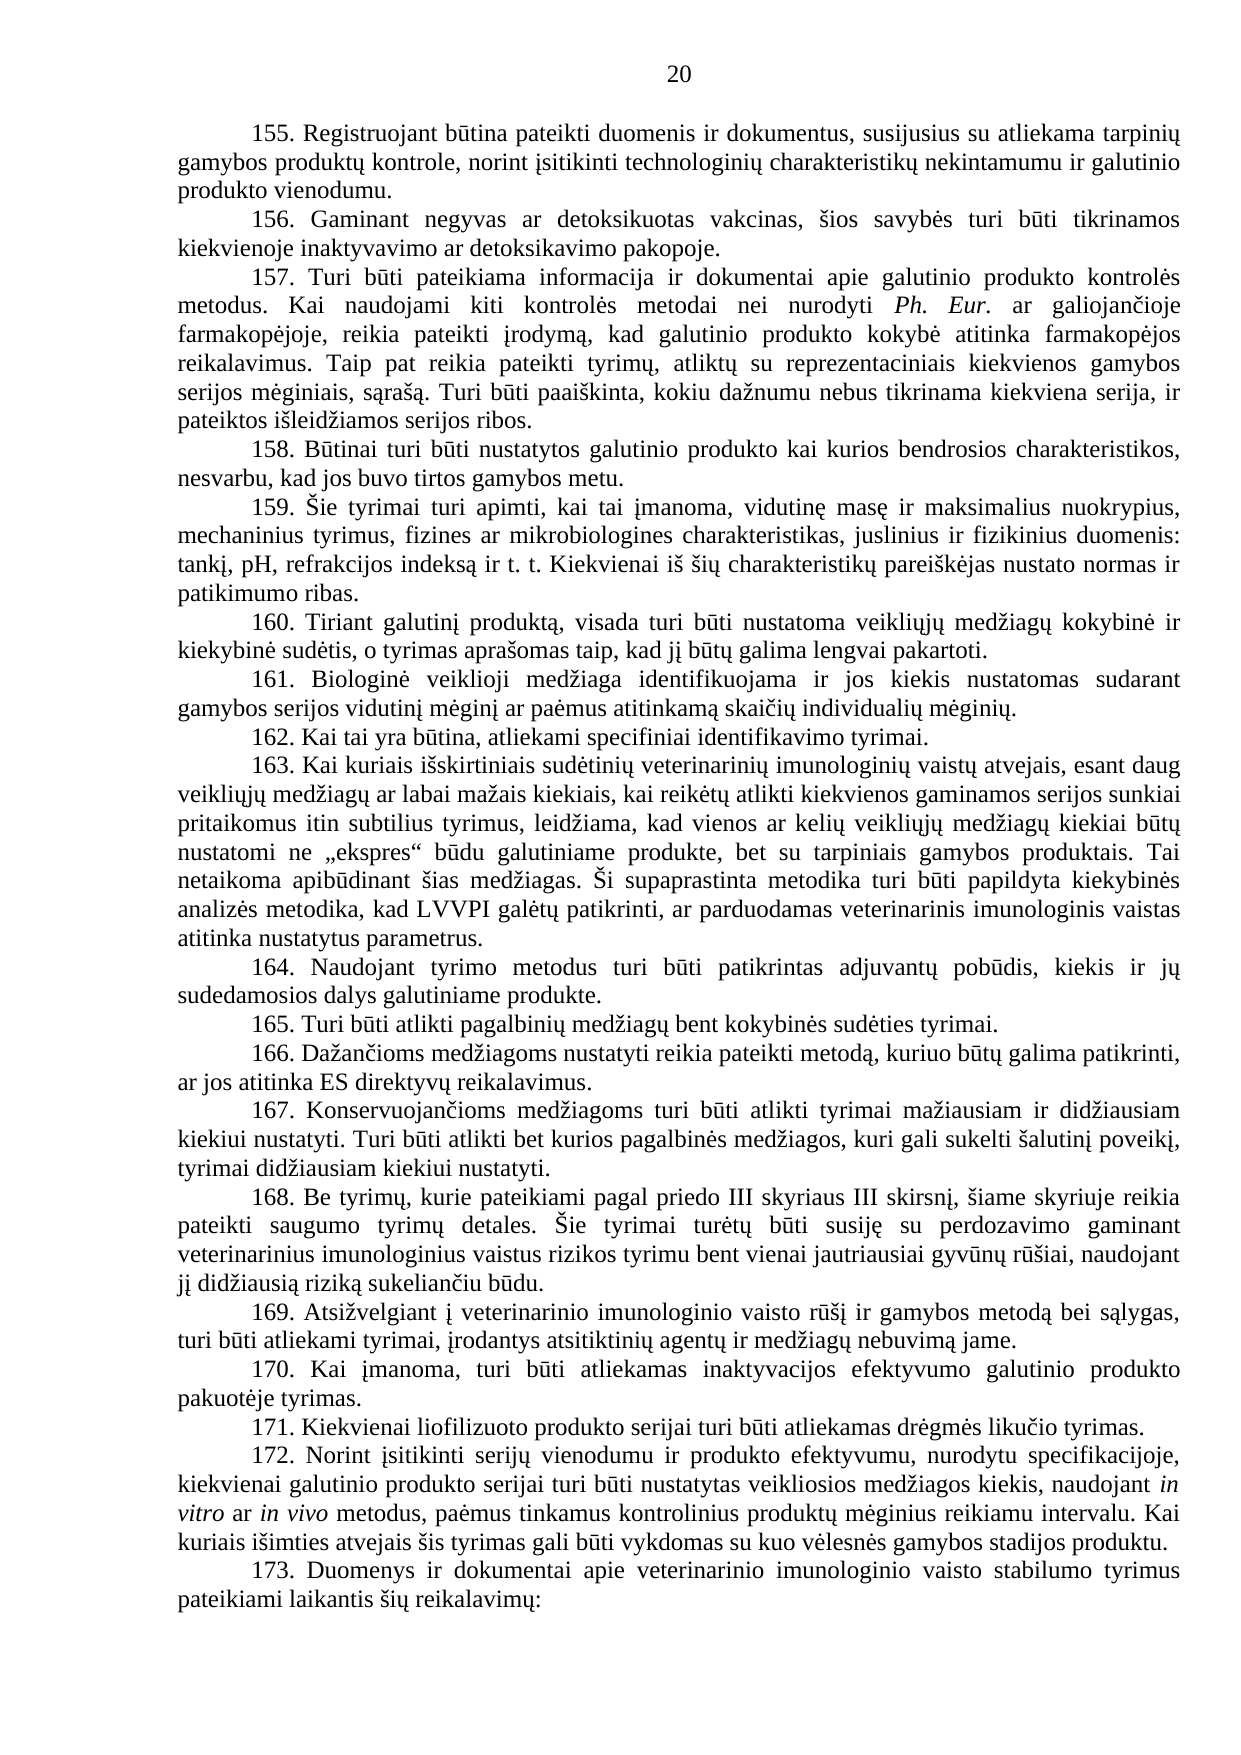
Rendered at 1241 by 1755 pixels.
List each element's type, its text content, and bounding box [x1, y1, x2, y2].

text 173. Duomenys ir dokumentai apie veterinarinio imunologinio vaisto stabilumo tyrimus pateikiami laikantis šių reikalavimų: [177, 1556, 1181, 1613]
text 163. Kai kuriais išskirtiniais sudėtinių veterinarinių imunologinių vaistų atvejais, esant daug veikliųjų medžiagų ar labai mažais kiekiais, kai reikėtų atlikti kiekvienos gaminamos serijos sunkiai pritaikomus itin subtilius tyrimus, leidžiama, kad vienos ar kelių veikliųjų medžiagų kiekiai būtų nustatomi ne „ekspres“ būdu galutiniame produkte, bet su tarpiniais gamybos produktais. Tai netaikoma apibūdinant šias medžiagas. Ši supaprastinta metodika turi būti papildyta kiekybinės analizės metodika, kad LVVPI galėtų patikrinti, ar parduodamas veterinarinis imunologinis vaistas atitinka nustatytus parametrus. [177, 751, 1181, 952]
text 162. Kai tai yra būtina, atliekami specifiniai identifikavimo tyrimai. [177, 722, 1181, 751]
text 168. Be tyrimų, kurie pateikiami pagal priedo III skyriaus III skirsnį, šiame skyriuje reikia pateikti saugumo tyrimų detales. Šie tyrimai turėtų būti susiję su perdozavimo gaminant veterinarinius imunologinius vaistus rizikos tyrimu bent vienai jautriausiai gyvūnų rūšiai, naudojant jį didžiausią riziką sukeliančiu būdu. [177, 1182, 1181, 1297]
text 166. Dažančioms medžiagoms nustatyti reikia pateikti metodą, kuriuo būtų galima patikrinti, ar jos atitinka ES direktyvų reikalavimus. [177, 1038, 1181, 1096]
text 165. Turi būti atlikti pagalbinių medžiagų bent kokybinės sudėties tyrimai. [177, 1009, 1181, 1038]
text 158. Būtinai turi būti nustatytos galutinio produkto kai kurios bendrosios charakteristikos, nesvarbu, kad jos buvo tirtos gamybos metu. [177, 434, 1181, 492]
text 157. Turi būti pateikiama informacija ir dokumentai apie galutinio produkto kontrolės metodus. Kai naudojami kiti kontrolės metodai nei nurodyti Ph. Eur. ar galiojančioje farmakopėjoje, reikia pateikti įrodymą, kad galutinio produkto kokybė atitinka farmakopėjos reikalavimus. Taip pat reikia pateikti tyrimų, atliktų su reprezentaciniais kiekvienos gamybos serijos mėginiais, sąrašą. Turi būti paaiškinta, kokiu dažnumu nebus tikrinama kiekviena serija, ir pateiktos išleidžiamos serijos ribos. [177, 262, 1181, 434]
text 169. Atsižvelgiant į veterinarinio imunologinio vaisto rūšį ir gamybos metodą bei sąlygas, turi būti atliekami tyrimai, įrodantys atsitiktinių agentų ir medžiagų nebuvimą jame. [177, 1297, 1181, 1354]
text 160. Tiriant galutinį produktą, visada turi būti nustatoma veikliųjų medžiagų kokybinė ir kiekybinė sudėtis, o tyrimas aprašomas taip, kad jį būtų galima lengvai pakartoti. [177, 607, 1181, 664]
text 159. Šie tyrimai turi apimti, kai tai įmanoma, vidutinę masę ir maksimalius nuokrypius, mechaninius tyrimus, fizines ar mikrobiologines charakteristikas, juslinius ir fizikinius duomenis: tankį, pH, refrakcijos indeksą ir t. t. Kiekvienai iš šių charakteristikų pareiškėjas nustato normas ir patikimumo ribas. [177, 492, 1181, 607]
text 161. Biologinė veiklioji medžiaga identifikuojama ir jos kiekis nustatomas sudarant gamybos serijos vidutinį mėginį ar paėmus atitinkamą skaičių individualių mėginių. [177, 664, 1181, 722]
text 164. Naudojant tyrimo metodus turi būti patikrintas adjuvantų pobūdis, kiekis ir jų sudedamosios dalys galutiniame produkte. [177, 952, 1181, 1009]
text 156. Gaminant negyvas ar detoksikuotas vakcinas, šios savybės turi būti tikrinamos kiekvienoje inaktyvavimo ar detoksikavimo pakopoje. [177, 204, 1181, 262]
text 171. Kiekvienai liofilizuoto produkto serijai turi būti atliekamas drėgmės likučio tyrimas. [177, 1412, 1181, 1441]
text 155. Registruojant būtina pateikti duomenis ir dokumentus, susijusius su atliekama tarpinių gamybos produktų kontrole, norint įsitikinti technologinių charakteristikų nekintamumu ir galutinio produkto vienodumu. [177, 118, 1181, 204]
text 172. Norint įsitikinti serijų vienodumu ir produkto efektyvumu, nurodytu specifikacijoje, kiekvienai galutinio produkto serijai turi būti nustatytas veikliosios medžiagos kiekis, naudojant in vitro ar in vivo metodus, paėmus tinkamus kontrolinius produktų mėginius reikiamu intervalu. Kai kuriais išimties atvejais šis tyrimas gali būti vykdomas su kuo vėlesnės gamybos stadijos produktu. [177, 1441, 1181, 1556]
text 170. Kai įmanoma, turi būti atliekamas inaktyvacijos efektyvumo galutinio produkto pakuotėje tyrimas. [177, 1354, 1181, 1412]
text 167. Konservuojančioms medžiagoms turi būti atlikti tyrimai mažiausiam ir didžiausiam kiekiui nustatyti. Turi būti atlikti bet kurios pagalbinės medžiagos, kuri gali sukelti šalutinį poveikį, tyrimai didžiausiam kiekiui nustatyti. [177, 1096, 1181, 1182]
